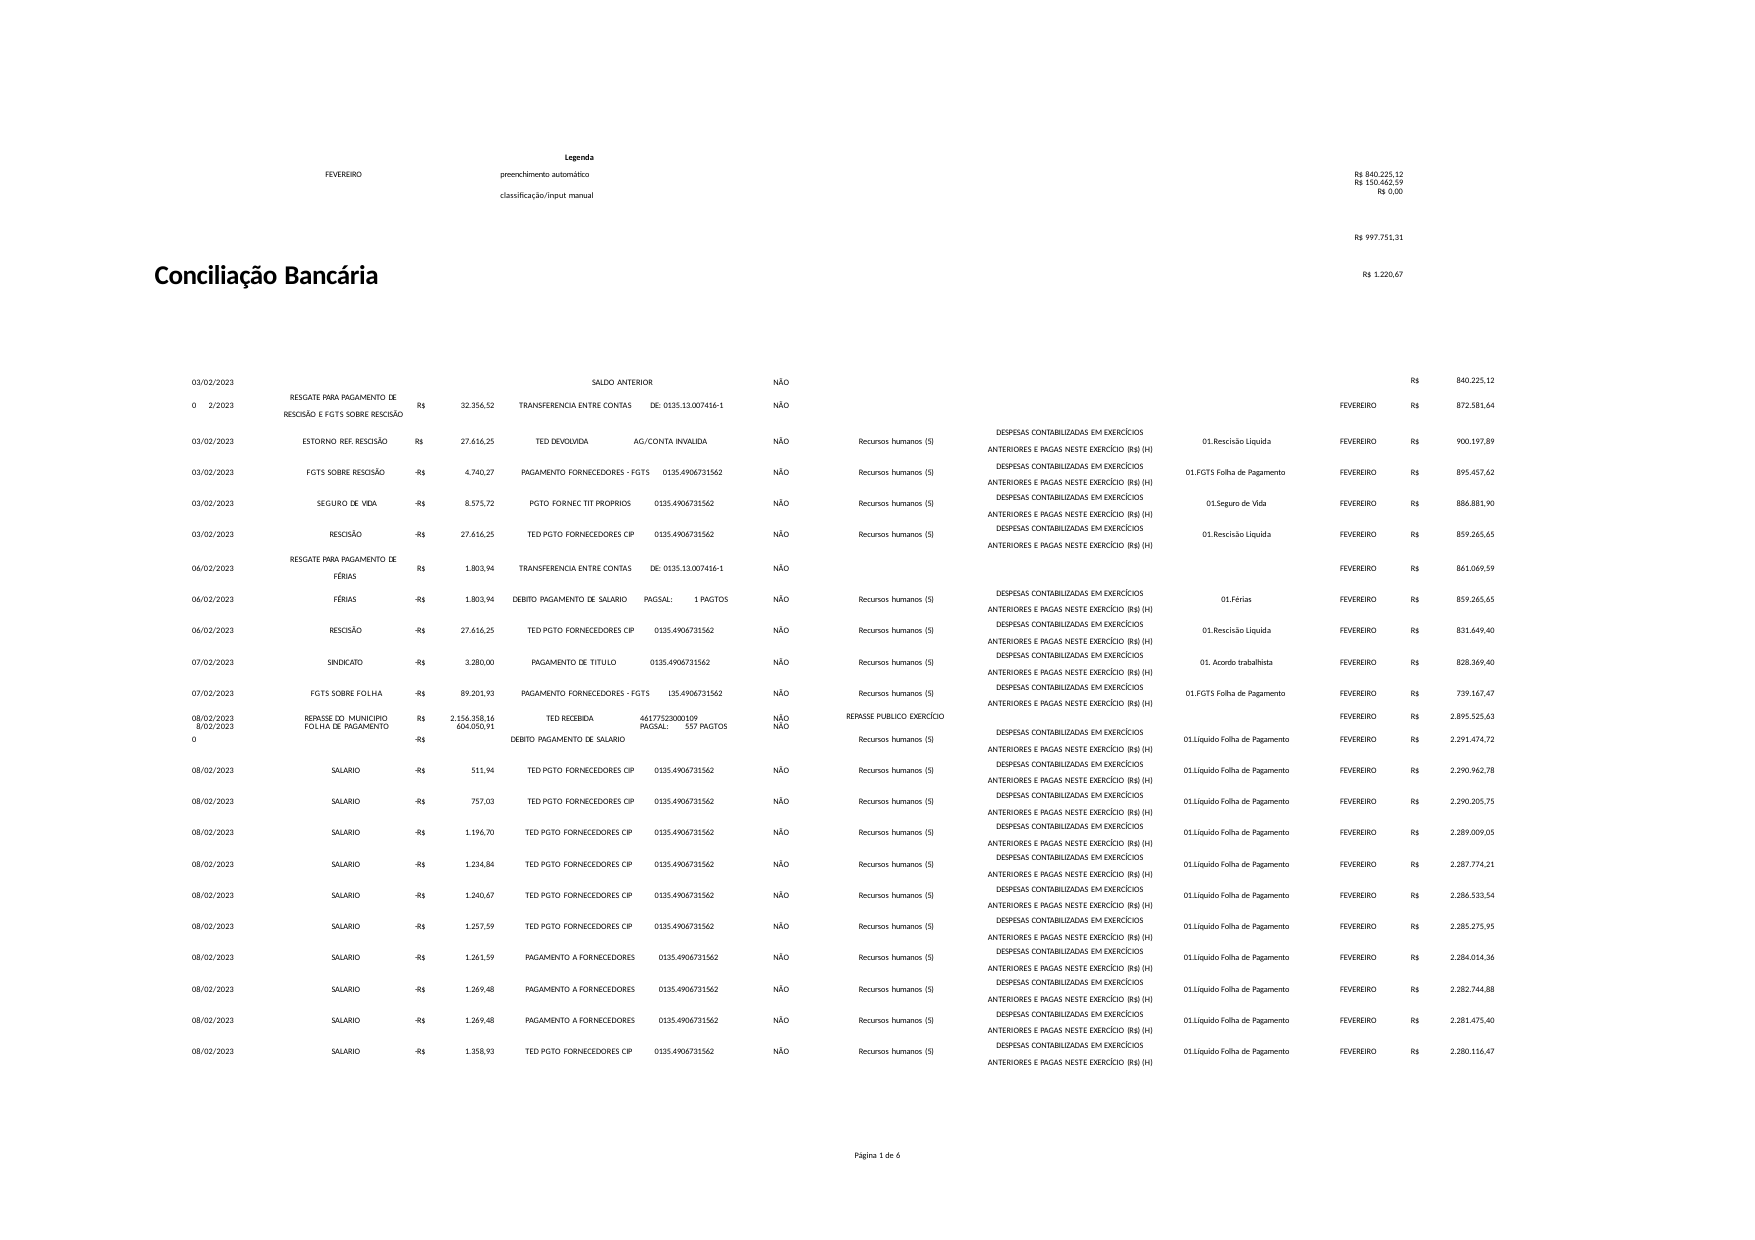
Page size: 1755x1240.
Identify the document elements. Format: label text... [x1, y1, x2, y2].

text SEGURO DE VIDA [317, 500, 402, 508]
text R$ [1411, 689, 1432, 698]
text 0 [192, 402, 209, 410]
text NÃO [773, 658, 802, 667]
text R$ [1411, 1017, 1432, 1025]
text 900.197,89 [1456, 437, 1507, 446]
text SINDICATO [327, 658, 377, 667]
text Saldo inicial [1215, 171, 1269, 179]
text REPASSE PUBLICO EXERCÍCIO [846, 712, 960, 721]
text 1.196,70 [465, 829, 507, 837]
text -R$ [415, 735, 438, 744]
text 511,94 [471, 767, 507, 775]
text NÃO [773, 892, 802, 900]
text -R$ [415, 923, 438, 931]
text Conciliação Bancária [154, 263, 404, 290]
text ANTERIORES E PAGAS NESTE EXERCÍCIO (R$) (H) [988, 1027, 1177, 1035]
text 0135.4906731562 [654, 923, 731, 931]
text TED DEVOLVIDA [536, 437, 601, 446]
text SALARIO [331, 954, 373, 962]
text AG/CONTA INVALIDA [633, 437, 719, 446]
text Recursos humanos (5) [858, 627, 946, 635]
text NÃO [773, 531, 802, 539]
text DE: 0135.13.007416-1 [650, 402, 736, 410]
text 08/02/2023 [192, 860, 246, 869]
text FEVEREIRO [1340, 767, 1390, 775]
text Recursos humanos (5) [858, 596, 946, 604]
text SALARIO [331, 923, 373, 931]
text TED PGTO FORNECEDORES CIP [527, 627, 652, 635]
text SALARIO [331, 767, 373, 775]
text 2.282.744,88 [1450, 985, 1507, 994]
text FEVEREIRO [1340, 712, 1390, 721]
text ANTERIORES E PAGAS NESTE EXERCÍCIO (R$) (H) [988, 902, 1177, 910]
text 01.Rescisão Liquida [1202, 627, 1283, 635]
text 6/02/2023 [196, 596, 246, 604]
text Anexo RP-08 [969, 323, 1024, 331]
text 01.Rescisão Liquida [1202, 437, 1301, 446]
text DESPESAS CONTABILIZADAS EM EXERCÍCIOS [996, 621, 1177, 629]
text ANTERIORES E PAGAS NESTE EXERCÍCIO (R$) (H) [988, 777, 1177, 785]
text 3/02/2023 [196, 379, 246, 387]
text FEVEREIRO [1340, 954, 1390, 962]
text PAGAMENTO A FORNECEDORES [525, 954, 652, 962]
text 861.069,59 [1456, 564, 1507, 573]
text ESTORNO REF. RESCISÃO [302, 437, 402, 446]
text 859.265,65 [1456, 596, 1507, 604]
text ANTERIORES E PAGAS NESTE EXERCÍCIO (R$) (H) [988, 933, 1177, 942]
text 1 PAGTOS [694, 596, 742, 604]
text 2.290.205,75 [1450, 798, 1507, 806]
text R$ 1.220,67 [1363, 271, 1415, 279]
text 01.Líquido Folha de Pagamento [1183, 798, 1306, 806]
text NÃO [773, 860, 802, 869]
text SALARIO [331, 1048, 373, 1056]
text NÃO [773, 1017, 802, 1025]
text 01.Líquido Folha de Pagamento [1183, 860, 1306, 869]
text DEBITO PAGAMENTO DE SALARIO [511, 735, 642, 744]
text 01.Líquido Folha de Pagamento [1183, 892, 1306, 900]
text 08/02/2023 [192, 1017, 246, 1025]
text TED PGTO FORNECEDORES CIP [525, 1048, 652, 1056]
text 46177523000109 [640, 714, 745, 723]
text FEVEREIRO [325, 171, 375, 179]
text ANTERIORES E PAGAS NESTE EXERCÍCIO (R$) (H) [988, 669, 1177, 677]
text DESPESAS CONTABILIZADAS EM EXERCÍCIOS [996, 760, 1177, 769]
text PGTO FORNEC TIT PROPRIOS [529, 500, 654, 508]
text 01.Líquido Folha de Pagamento [1183, 1048, 1306, 1056]
text TED PGTO FORNECEDORES CIP [527, 531, 650, 539]
text -R$ [415, 798, 438, 806]
text FEVEREIRO [1340, 402, 1390, 410]
text NÃO [773, 1048, 802, 1056]
text NÃO [773, 954, 802, 962]
text FEVEREIRO [1340, 892, 1390, 900]
text R$ 997.751,31 [1354, 233, 1415, 242]
text 6/02/2023 [196, 627, 246, 635]
text SALARIO [331, 860, 373, 869]
text TED PGTO FORNECEDORES CIP [525, 829, 652, 837]
text 840.225,12 [1456, 377, 1507, 385]
text Recursos humanos (5) [858, 954, 946, 962]
text Resumo Geral [1213, 323, 1273, 331]
text 1.358,93 [465, 1048, 507, 1056]
text NÃO [773, 723, 802, 731]
text 757,03 [471, 798, 507, 806]
text Data [204, 350, 233, 358]
text ANTERIORES E PAGAS NESTE EXERCÍCIO (R$) (H) [988, 479, 1177, 487]
text Recursos humanos (5) [858, 689, 960, 698]
text 08/02/2023 [192, 954, 246, 962]
text 872.581,64 [1456, 402, 1507, 410]
text CREDOR [329, 350, 372, 358]
text 1.803,94 [465, 596, 507, 604]
text RESGATE PARA PAGAMENTO DE [290, 556, 414, 564]
text 2.286.533,54 [1450, 892, 1507, 900]
text -R$ [415, 596, 438, 604]
text Recursos humanos (5) [858, 1048, 946, 1056]
text R$ 840.225,12 [1354, 171, 1415, 179]
text DESPESAS CONTABILIZADAS EM EXERCÍCIOS [996, 917, 1177, 925]
text FEVEREIRO [1340, 596, 1390, 604]
text 828.369,40 [1456, 658, 1507, 667]
text Movimentação [754, 342, 819, 350]
text Recursos humanos (5) [858, 658, 946, 667]
text REPASSE DO MUNICIPIO [304, 714, 399, 723]
text DESPESAS CONTABILIZADAS EM EXERCÍCIOS [996, 854, 1177, 862]
text 1.240,67 [465, 892, 507, 900]
text 8/02/2023 [196, 714, 246, 723]
text 7/02/2023 [196, 658, 246, 667]
text DESPESAS CONTABILIZADAS EM EXERCÍCIOS [996, 948, 1177, 956]
text 0135.4906731562 [654, 860, 731, 869]
text FGTS SOBRE RESCISÃO [306, 469, 402, 477]
text DEBITO PAGAMENTO DE SALARIO [513, 596, 644, 604]
text PAGAMENTO A FORNECEDORES [525, 1017, 652, 1025]
text -R$ [415, 767, 438, 775]
text SALDO ANTERIOR [592, 379, 673, 387]
text 1.803,94 [465, 564, 507, 573]
text Competencia [1048, 350, 1106, 358]
text 08/02/2023 [192, 985, 246, 994]
text PAGSAL: 557 PAGTOS [640, 723, 745, 731]
text FEVEREIRO [1340, 923, 1390, 931]
text 01.Seguro de Vida [1206, 500, 1301, 508]
text NÃO [773, 596, 802, 604]
text FEVEREIRO [1340, 469, 1390, 477]
text Recursos humanos (5) [858, 531, 946, 539]
text FEVEREIRO [1340, 500, 1390, 508]
text 2.285.275,95 [1450, 923, 1507, 931]
text -R$ [415, 1048, 438, 1056]
text R$ [1411, 377, 1432, 385]
text TRANSFERENCIA ENTRE CONTAS [519, 402, 650, 410]
text R$ [1411, 596, 1432, 604]
text 01.Férias [1221, 596, 1264, 604]
text 03/02/2023 [192, 531, 246, 539]
text 01.Líquido Folha de Pagamento [1183, 829, 1306, 837]
text 01.Rescisão Liquida [1202, 531, 1283, 539]
text SALARIO [331, 1017, 373, 1025]
text R$ [1411, 767, 1432, 775]
text ANTERIORES E PAGAS NESTE EXERCÍCIO (R$) (H) [988, 637, 1177, 646]
text R$ [1411, 860, 1432, 869]
text ANTERIORES E PAGAS NESTE EXERCÍCIO (R$) (H) [988, 446, 1177, 454]
text 859.265,65 [1456, 531, 1507, 539]
text 2.281.475,40 [1450, 1017, 1507, 1025]
text DESPESAS CONTABILIZADAS EM EXERCÍCIOS [996, 792, 1177, 800]
text 01.Líquido Folha de Pagamento [1183, 954, 1306, 962]
text 0135.4906731562 [658, 954, 731, 962]
text FEVEREIRO [1340, 1017, 1390, 1025]
text -R$ [415, 985, 438, 994]
text 08/02/2023 [192, 923, 246, 931]
text FEVEREIRO [1340, 860, 1390, 869]
text 2.280.116,47 [1450, 1048, 1507, 1056]
text 03/02/2023 [192, 500, 246, 508]
text NÃO [773, 767, 802, 775]
text FEVEREIRO [1340, 531, 1390, 539]
text 2.284.014,36 [1450, 954, 1507, 962]
text PAGAMENTO FORNECEDORES - FGTS [521, 469, 654, 477]
text FEVEREIRO [1340, 437, 1390, 446]
text TED PGTO FORNECEDORES CIP [525, 923, 652, 931]
text R$ [417, 714, 438, 723]
text Recursos humanos (5) [858, 892, 946, 900]
text 886.881,90 [1456, 500, 1507, 508]
text R$ [1411, 437, 1432, 446]
text NÃO [773, 714, 802, 723]
text -R$ [415, 1017, 438, 1025]
text R$ [1411, 923, 1432, 931]
text DOS REPASSES PUBLICOS [1192, 279, 1321, 287]
text Recursos humanos (5) [858, 767, 946, 775]
text R$ [1411, 627, 1432, 635]
text 01.Líquido Folha de Pagamento [1183, 767, 1306, 775]
text 03/02/2023 [192, 437, 246, 446]
text SALARIO [331, 798, 373, 806]
text 0135.4906731562 [654, 500, 736, 508]
text Recursos humanos (5) [858, 500, 946, 508]
text DESPESAS CONTABILIZADAS EM EXERCÍCIOS [996, 525, 1177, 533]
text 2.895.525,63 [1450, 712, 1507, 721]
text TED RECEBIDA [546, 714, 606, 723]
text Mês ref: [198, 171, 240, 179]
text R$ [1411, 469, 1432, 477]
text NÃO [773, 923, 802, 931]
text 0135.4906731562 [669, 689, 736, 698]
text 01.Líquido Folha de Pagamento [1183, 985, 1306, 994]
text 0135.4906731562 [650, 658, 736, 667]
text 03/02/2023 [192, 469, 246, 477]
text FEVEREIRO [1340, 829, 1390, 837]
text Recursos humanos (5) [858, 829, 946, 837]
text 2.156.358,16 [450, 714, 507, 723]
text NÃO [773, 402, 802, 410]
text NÃO [773, 469, 802, 477]
text -R$ [415, 658, 438, 667]
text -R$ [415, 627, 438, 635]
text Outros saldos iniciais [1198, 200, 1288, 208]
text NÃO [773, 564, 802, 573]
text R$ [1411, 798, 1432, 806]
text R$ [417, 402, 438, 410]
text DESPESAS CONTABILIZADAS EM EXERCÍCIOS [996, 683, 1177, 692]
text R$ [1411, 829, 1432, 837]
text FEVEREIRO [1340, 689, 1390, 698]
text FEVEREIRO [1340, 658, 1390, 667]
text 01.Líquido Folha de Pagamento [1183, 923, 1306, 931]
text -R$ [415, 531, 438, 539]
text DESPESAS CONTABILIZADAS EM EXERCÍCIOS [996, 885, 1177, 894]
text SALARIO [331, 829, 373, 837]
text -R$ [415, 860, 438, 869]
text R$ 0,00 [1377, 187, 1415, 196]
text -R$ [415, 892, 438, 900]
text TED PGTO FORNECEDORES CIP [525, 892, 652, 900]
text Recursos humanos (5) [858, 923, 946, 931]
text 8/02/2023 [196, 723, 246, 731]
text R$ [1411, 735, 1432, 744]
text mês de competencia [1323, 350, 1406, 358]
text 08/02/2023 [192, 829, 246, 837]
text DESPESAS CONTABILIZADAS EM EXERCÍCIOS [996, 652, 1177, 660]
text RESCISÃO E FGTS SOBRE RESCISÃO [283, 410, 422, 419]
text Finalidade [879, 350, 928, 358]
text SALARIO [331, 985, 373, 994]
text ANTERIORES E PAGAS NESTE EXERCÍCIO (R$) (H) [988, 839, 1177, 848]
text 0 [192, 735, 209, 744]
text DESPESAS CONTABILIZADAS EM EXERCÍCIOS [996, 729, 1166, 737]
text NÃO [773, 627, 802, 635]
text 7/02/2023 [196, 689, 246, 698]
text R$ [1411, 954, 1432, 962]
text DESPESAS CONTABILIZADAS EM EXERCÍCIOS [996, 462, 1177, 471]
text PAGAMENTO A FORNECEDORES [525, 985, 652, 994]
text 2.290.962,78 [1450, 767, 1507, 775]
text R$ [417, 564, 438, 573]
text NÃO [773, 500, 802, 508]
text entre contas? [758, 358, 819, 367]
text DESPESAS CONTABILIZADAS EM EXERCÍCIOS [996, 979, 1177, 987]
text Recursos humanos (5) [858, 798, 946, 806]
text 3.280,00 [465, 658, 507, 667]
text RESGATE PARA PAGAMENTO DE [290, 394, 414, 402]
text 1.257,59 [465, 923, 507, 931]
text DESPESAS CONTABILIZADAS EM EXERCÍCIOS [996, 494, 1177, 502]
text R$ [1411, 712, 1432, 721]
text FÉRIAS [333, 573, 414, 581]
text FÉRIAS [333, 596, 375, 604]
text R$ [1411, 658, 1432, 667]
text RECEITA COM APLICAÇÃO FINANCEIRA [1169, 262, 1321, 271]
text 1.234,84 [465, 860, 507, 869]
text NÃO [773, 379, 802, 387]
text 08/02/2023 [192, 767, 246, 775]
text DESPESAS CONTABILIZADAS EM EXERCÍCIOS [996, 429, 1177, 437]
text R$ [1411, 892, 1432, 900]
text 08/02/2023 [192, 892, 246, 900]
text FGTS SOBRE FOLHA [311, 689, 394, 698]
text RESCISÃO [329, 627, 375, 635]
text 0135.4906731562 [663, 469, 736, 477]
text R$ [1411, 1048, 1432, 1056]
text 6/02/2023 [196, 564, 246, 573]
text ANTERIORES E PAGAS NESTE EXERCÍCIO (R$) (H) [988, 1058, 1177, 1067]
text Recursos humanos (5) [858, 860, 946, 869]
text Saldo CC Final [1213, 208, 1288, 217]
text 2.287.774,21 [1450, 860, 1507, 869]
text ANTERIORES E PAGAS NESTE EXERCÍCIO (R$) (H) [988, 996, 1177, 1004]
text RESCISÃO [329, 531, 402, 539]
text PAGAMENTO DE TITULO [531, 658, 650, 667]
text Recursos humanos (5) [858, 985, 946, 994]
text R$ [1411, 564, 1432, 573]
text FOLHA DE PAGAMENTO [304, 723, 399, 731]
text 89.201,93 [461, 689, 507, 698]
text DESPESAS CONTABILIZADAS EM EXERCÍCIOS [996, 1010, 1177, 1019]
text 0135.4906731562 [654, 892, 731, 900]
text Recursos humanos (5) [858, 437, 946, 446]
text -R$ [415, 469, 438, 477]
text 0135.4906731562 [654, 829, 731, 837]
text 08/02/2023 [192, 1048, 246, 1056]
text Legenda [565, 154, 606, 162]
text Classificação [1213, 350, 1273, 358]
text FEVEREIRO [1340, 735, 1390, 744]
text 01.Líquido Folha de Pagamento [1183, 735, 1306, 744]
text ANTERIORES E PAGAS NESTE EXERCÍCIO (R$) (H) [988, 510, 1177, 519]
text 32.356,52 [461, 402, 507, 410]
text ANTERIORES E PAGAS NESTE EXERCÍCIO (R$) (H) [988, 871, 1177, 879]
text Natureza da despesa / histórico [567, 350, 694, 358]
text NÃO [773, 829, 802, 837]
text 01.FGTS Folha de Pagamento [1186, 689, 1301, 698]
text 0135.4906731562 [654, 767, 728, 775]
text 2.289.009,05 [1450, 829, 1507, 837]
text R$ 150.462,59 [1354, 179, 1415, 187]
text Recursos humanos (5) [858, 735, 960, 744]
text preenchimento automático [500, 171, 605, 179]
text classificação/input manual [500, 192, 608, 200]
text ANTERIORES E PAGAS NESTE EXERCÍCIO (R$) (H) [988, 964, 1177, 973]
text ANTERIORES E PAGAS NESTE EXERCÍCIO (R$) (H) [988, 746, 1177, 754]
text VALOR PAGO [431, 350, 489, 358]
text 1.269,48 [465, 1017, 507, 1025]
text FEVEREIRO [1340, 1048, 1390, 1056]
text NÃO [773, 437, 802, 446]
text R$ [1411, 531, 1432, 539]
text 895.457,62 [1456, 469, 1507, 477]
text 01.FGTS Folha de Pagamento [1186, 469, 1301, 477]
text NÃO [773, 689, 802, 698]
text TRANSFERENCIA ENTRE CONTAS [519, 564, 648, 573]
text SALARIO [331, 892, 373, 900]
text PAGAMENTO FORNECEDORES - FGTS [521, 689, 669, 698]
text 27.616,25 [461, 627, 507, 635]
text TED PGTO FORNECEDORES CIP [527, 767, 652, 775]
text FEVEREIRO [1340, 564, 1390, 573]
text -R$ [415, 689, 438, 698]
text NÃO [773, 798, 802, 806]
text NÃO [773, 985, 802, 994]
text R$ [1411, 500, 1432, 508]
text DESPESAS CONTABILIZADAS EM EXERCÍCIOS [996, 589, 1166, 598]
text FEVEREIRO [1340, 627, 1390, 635]
text 0135.4906731562 [654, 627, 728, 635]
text 831.649,40 [1456, 627, 1507, 635]
text 0135.4906731562 [658, 1017, 731, 1025]
text FEVEREIRO [1340, 985, 1390, 994]
text 01.Líquido Folha de Pagamento [1183, 1017, 1306, 1025]
text 1.261,59 [465, 954, 507, 962]
text 0135.4906731562 [654, 1048, 731, 1056]
text -R$ [415, 954, 438, 962]
text PAGSAL: [644, 596, 686, 604]
text 01. Acordo trabalhista [1200, 658, 1301, 667]
text 604.050,91 [456, 723, 507, 731]
text DESPESAS CONTABILIZADAS EM EXERCÍCIOS [996, 823, 1177, 831]
text 27.616,25 [461, 437, 507, 446]
text TED PGTO FORNECEDORES CIP [527, 798, 652, 806]
text 27.616,25 [461, 531, 507, 539]
text -R$ [415, 829, 438, 837]
text FEVEREIRO [1340, 798, 1390, 806]
text DESPESAS CONTABILIZADAS EM EXERCÍCIOS [996, 1042, 1177, 1050]
text 08/02/2023 [192, 798, 246, 806]
text ANTERIORES E PAGAS NESTE EXERCÍCIO (R$) (H) [988, 700, 1177, 708]
text DE: 0135.13.007416-1 [650, 564, 736, 573]
text ANTERIORES E PAGAS NESTE EXERCÍCIO (R$) (H) [988, 808, 1177, 817]
text TED PGTO FORNECEDORES CIP [525, 860, 652, 869]
text Analitico de Credor [1327, 323, 1403, 331]
text R$ [1411, 402, 1432, 410]
text R$ [1411, 985, 1432, 994]
text 0135.4906731562 [658, 985, 731, 994]
text 0135.4906731562 [654, 531, 736, 539]
text 0135.4906731562 [654, 798, 731, 806]
text Recursos humanos (5) [858, 469, 946, 477]
text 1.269,48 [465, 985, 507, 994]
text 4.740,27 [465, 469, 507, 477]
text 8.575,72 [465, 500, 507, 508]
text Saldo [1444, 350, 1475, 358]
text 3/02/2023 [209, 402, 246, 410]
text 2.291.474,72 [1450, 735, 1507, 744]
text ANTERIORES E PAGAS NESTE EXERCÍCIO (R$) (H) [988, 606, 1177, 614]
text Página 1 de 6 [854, 1152, 913, 1160]
text -R$ [415, 500, 438, 508]
text Saldo inicial Aplicação [1198, 192, 1288, 200]
text 739.167,47 [1456, 689, 1507, 698]
text ANTERIORES E PAGAS NESTE EXERCÍCIO (R$) (H) [988, 542, 1177, 550]
text R$ [415, 437, 438, 446]
text Recursos humanos (5) [858, 1017, 946, 1025]
